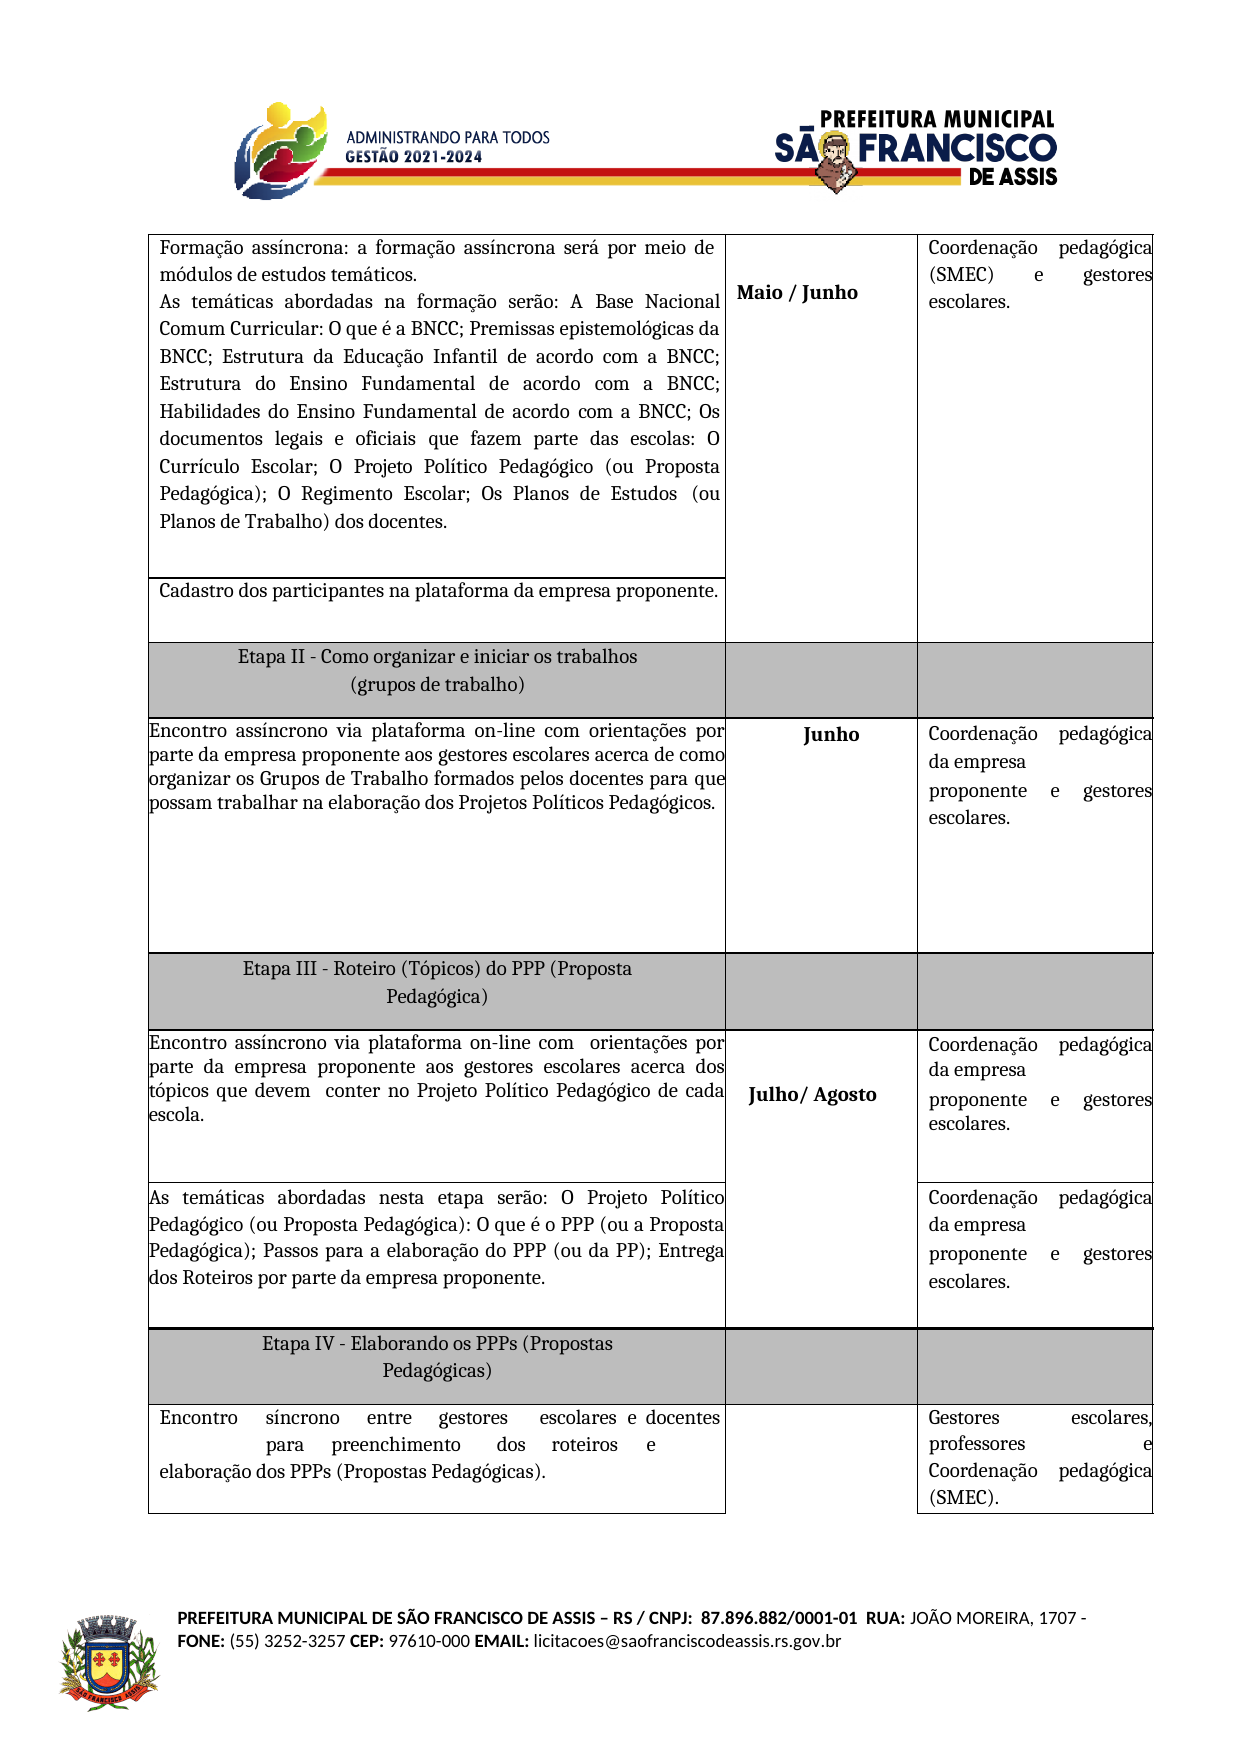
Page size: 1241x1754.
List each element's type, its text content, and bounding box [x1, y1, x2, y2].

table_cell [918, 830, 1152, 862]
table_cell [726, 862, 917, 894]
table_cell Etapa II - Como organizar e iniciar os trabalhos (grupos de trabalho) [149, 643, 725, 717]
table_header [918, 1330, 1152, 1404]
table_cell Coordenação pedagógica da empresa [918, 1183, 1152, 1237]
table_cell Junho [726, 719, 917, 774]
table_cell Cadastro dos participantes na plataforma da empresa proponente. [149, 579, 725, 642]
table_cell Etapa III - Roteiro (Tópicos) do PPP (Proposta Pedagógica) [149, 954, 725, 1029]
table_cell proponente e gestores escolares. [918, 774, 1152, 830]
table_cell [726, 643, 917, 717]
table_cell [918, 643, 1152, 717]
table_cell [726, 894, 917, 926]
table_cell [726, 1181, 917, 1237]
table_cell Julho/ Agosto [726, 1081, 917, 1156]
table_cell [918, 894, 1152, 926]
table_header Etapa IV - Elaborando os PPPs (Propostas Pedagógicas) [149, 1330, 725, 1404]
table_cell Encontro síncrono entre gestores escolares e docentes para preenchimento dos roteiros e elaboração dos PPPs (Propostas Pedagógicas). [149, 1405, 725, 1512]
table_cell Gestores escolares, professores e Coordenação pedagógica (SMEC). [918, 1405, 1152, 1512]
table_cell Formação assíncrona: a formação assíncrona será por meio de módulos de estudos temáticos. As temáticas abordadas na formação serão: A Base Nacional Comum Curricular: O que é a BNCC; Premissas epistemológicas da BNCC; Estrutura da Educação Infantil de acordo com a BNCC; Estrutura do Ensino Fundamental de acordo com a BNCC; Habilidades do Ensino Fundamental de acordo com a BNCC; Os documentos legais e oficiais que fazem parte das escolas: O Currículo Escolar; O Projeto Político Pedagógico (ou Proposta Pedagógica); O Regimento Escolar; Os Planos de Estudos (ou Planos de Trabalho) dos docentes. [149, 235, 725, 577]
table_cell [918, 862, 1152, 894]
table_cell Coordenação pedagógica da empresa [918, 719, 1152, 774]
table_cell proponente e gestores escolares. [918, 1081, 1152, 1156]
table_cell proponente e gestores escolares. [918, 1237, 1152, 1294]
table_cell [726, 1405, 917, 1512]
table_cell [726, 926, 917, 952]
table_cell [726, 954, 917, 1029]
table_cell Maio / Junho [726, 235, 917, 642]
table_cell [726, 1237, 917, 1294]
table_cell [726, 1294, 917, 1327]
table_cell [726, 1031, 917, 1081]
table_cell As temáticas abordadas nesta etapa serão: O Projeto Político Pedagógico (ou Proposta Pedagógica): O que é o PPP (ou a Proposta Pedagógica); Passos para a elaboração do PPP (ou da PP); Entrega dos Roteiros por parte da empresa proponente. [149, 1183, 725, 1327]
table_header [726, 1330, 917, 1404]
table_cell [726, 1156, 917, 1181]
table_cell [726, 830, 917, 862]
table_cell [918, 926, 1152, 952]
table_cell [918, 1156, 1152, 1181]
table_cell [918, 1294, 1152, 1327]
table_cell Coordenação pedagógica (SMEC) e gestores escolares. [918, 235, 1152, 642]
table_cell [918, 954, 1152, 1029]
table_cell [726, 774, 917, 830]
table_cell Coordenação pedagógica da empresa [918, 1031, 1152, 1081]
table_cell Encontro assíncrono via plataforma on-line com orientações por parte da empresa proponente aos gestores escolares acerca dos tópicos que devem conter no Projeto Político Pedagógico de cada escola. [149, 1031, 725, 1181]
table_cell Encontro assíncrono via plataforma on-line com orientações por parte da empresa proponente aos gestores escolares acerca de como organizar os Grupos de Trabalho formados pelos docentes para que possam trabalhar na elaboração dos Projetos Políticos Pedagógicos. [149, 719, 725, 952]
